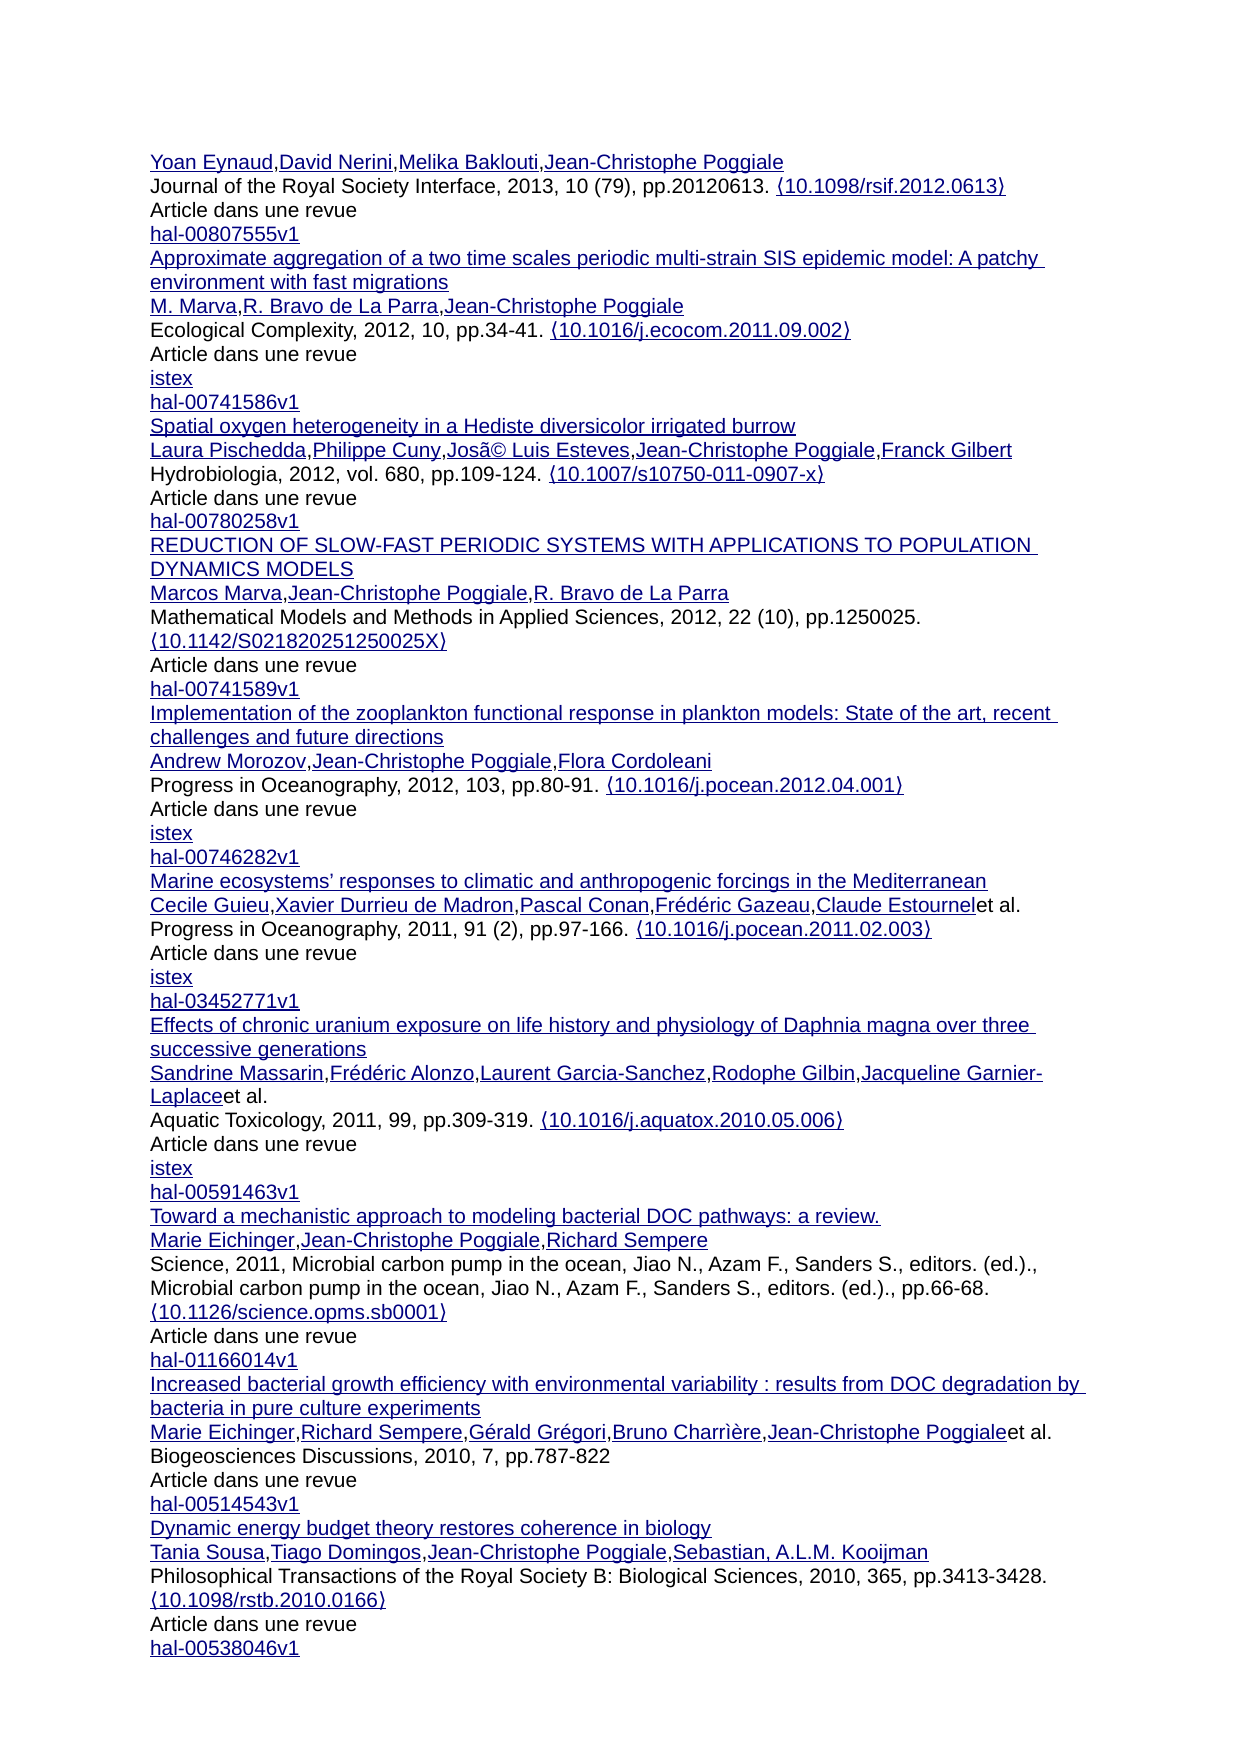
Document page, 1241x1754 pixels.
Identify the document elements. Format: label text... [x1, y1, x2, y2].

table_cell Yoan Eynaud,David Nerini,Melika Baklouti,Jean-Christophe Poggiale Journal of the Royal Society Interface, 2013, 10 (79), pp.20120613. ⟨10.1098/rsif.2012.0613⟩ Article dans une revue hal-00807555v1 [150, 150, 1090, 246]
table_cell Increased bacterial growth efficiency with environmental variability : results from DOC degradation by bacteria in pure culture experiments Marie Eichinger,Richard Sempere,Gérald Grégori,Bruno Charrìère,Jean-Christophe Poggialeet al. Biogeosciences Discussions, 2010, 7, pp.787-822 Article dans une revue hal-00514543v1 [150, 1372, 1090, 1516]
table_cell Approximate aggregation of a two time scales periodic multi-strain SIS epidemic model: A patchy environment with fast migrations M. Marva,R. Bravo de La Parra,Jean-Christophe Poggiale Ecological Complexity, 2012, 10, pp.34-41. ⟨10.1016/j.ecocom.2011.09.002⟩ Article dans une revue istex hal-00741586v1 [150, 246, 1090, 413]
table_cell REDUCTION OF SLOW-FAST PERIODIC SYSTEMS WITH APPLICATIONS TO POPULATION DYNAMICS MODELS Marcos Marva,Jean-Christophe Poggiale,R. Bravo de La Parra Mathematical Models and Methods in Applied Sciences, 2012, 22 (10), pp.1250025. ⟨10.1142/S021820251250025X⟩ Article dans une revue hal-00741589v1 [150, 533, 1090, 701]
table_cell Toward a mechanistic approach to modeling bacterial DOC pathways: a review. Marie Eichinger,Jean-Christophe Poggiale,Richard Sempere Science, 2011, Microbial carbon pump in the ocean, Jiao N., Azam F., Sanders S., editors. (ed.)., Microbial carbon pump in the ocean, Jiao N., Azam F., Sanders S., editors. (ed.)., pp.66-68. ⟨10.1126/science.opms.sb0001⟩ Article dans une revue hal-01166014v1 [150, 1204, 1090, 1372]
table_cell Spatial oxygen heterogeneity in a Hediste diversicolor irrigated burrow Laura Pischedda,Philippe Cuny,Josã© Luis Esteves,Jean-Christophe Poggiale,Franck Gilbert Hydrobiologia, 2012, vol. 680, pp.109-124. ⟨10.1007/s10750-011-0907-x⟩ Article dans une revue hal-00780258v1 [150, 414, 1090, 533]
table_cell Dynamic energy budget theory restores coherence in biology Tania Sousa,Tiago Domingos,Jean-Christophe Poggiale,Sebastian, A.L.M. Kooijman Philosophical Transactions of the Royal Society B: Biological Sciences, 2010, 365, pp.3413-3428. ⟨10.1098/rstb.2010.0166⟩ Article dans une revue hal-00538046v1 [150, 1516, 1090, 1659]
table_cell Effects of chronic uranium exposure on life history and physiology of Daphnia magna over three successive generations Sandrine Massarin,Frédéric Alonzo,Laurent Garcia-Sanchez,Rodophe Gilbin,Jacqueline Garnier-Laplaceet al. Aquatic Toxicology, 2011, 99, pp.309-319. ⟨10.1016/j.aquatox.2010.05.006⟩ Article dans une revue istex hal-00591463v1 [150, 1013, 1090, 1204]
table_cell Marine ecosystems’ responses to climatic and anthropogenic forcings in the Mediterranean Cecile Guieu,Xavier Durrieu de Madron,Pascal Conan,Frédéric Gazeau,Claude Estournelet al. Progress in Oceanography, 2011, 91 (2), pp.97-166. ⟨10.1016/j.pocean.2011.02.003⟩ Article dans une revue istex hal-03452771v1 [150, 869, 1090, 1012]
table_cell Implementation of the zooplankton functional response in plankton models: State of the art, recent challenges and future directions Andrew Morozov,Jean-Christophe Poggiale,Flora Cordoleani Progress in Oceanography, 2012, 103, pp.80-91. ⟨10.1016/j.pocean.2012.04.001⟩ Article dans une revue istex hal-00746282v1 [150, 701, 1090, 869]
